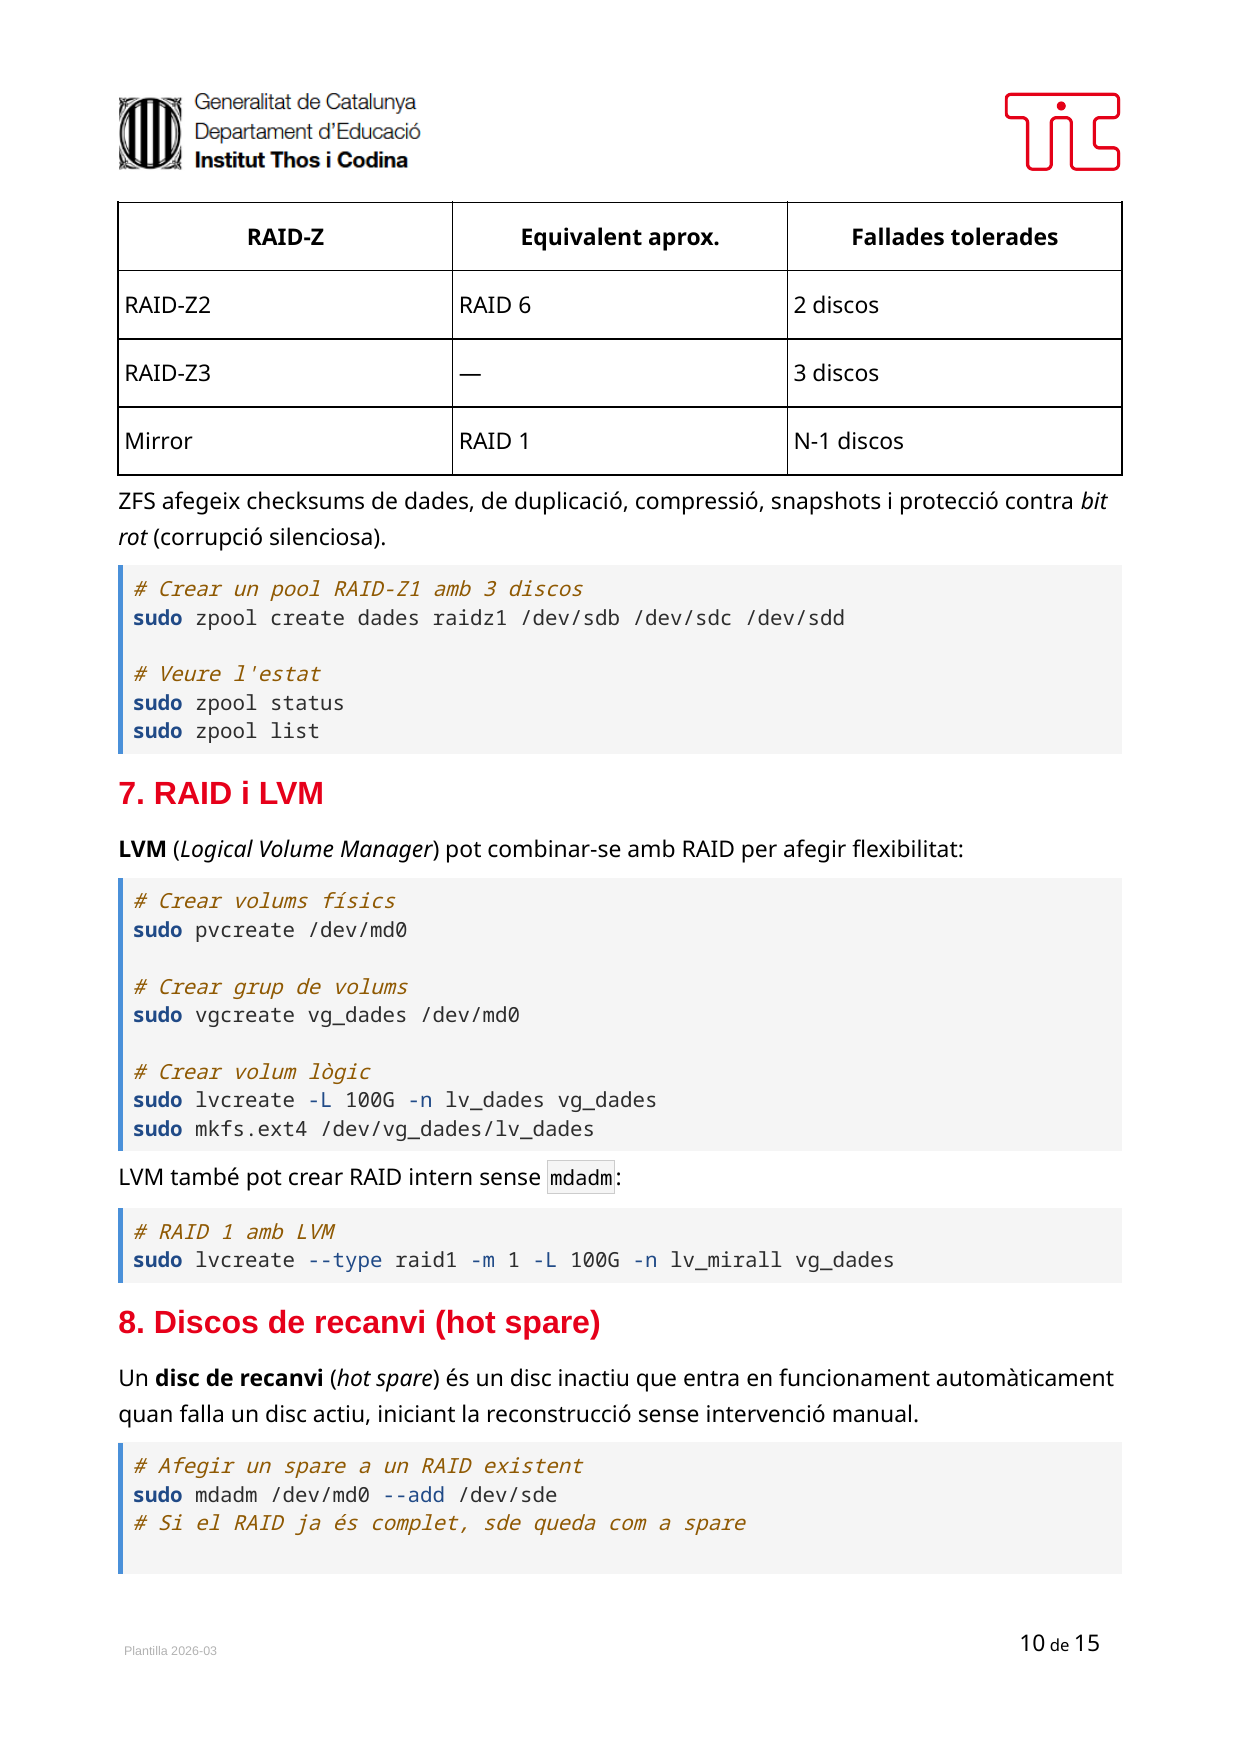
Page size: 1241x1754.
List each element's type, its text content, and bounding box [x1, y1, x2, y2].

table_cell N-1 discos [788, 408, 1121, 474]
table_cell 3 discos [788, 340, 1121, 406]
table_cell RAID-Z2 [119, 271, 452, 338]
text sudo lvcreate --type raid1 -m 1 -L 100G -n lv_mirall vg_dades [123, 1245, 1122, 1283]
subtitle 7. RAID i LVM [118, 774, 1122, 811]
text sudo zpool list [123, 716, 1122, 754]
text sudo vgcreate vg_dades /dev/md0 [123, 1000, 1122, 1029]
text LVM (Logical Volume Manager) pot combinar-se amb RAID per afegir flexibilitat: [118, 833, 1122, 864]
text # Crear un pool RAID-Z1 amb 3 discos [123, 565, 1122, 603]
table_header Equivalent aprox. [453, 203, 787, 269]
text sudo zpool create dades raidz1 /dev/sdb /dev/sdc /dev/sdd [123, 603, 1122, 631]
text sudo mdadm /dev/md0 --add /dev/sde [123, 1480, 1122, 1508]
text # RAID 1 amb LVM [123, 1208, 1122, 1245]
table_cell Mirror [119, 408, 452, 474]
text # Crear grup de volums [123, 972, 1122, 1000]
text # Afegir un spare a un RAID existent [118, 1442, 1122, 1480]
text sudo mkfs.ext4 /dev/vg_dades/lv_dades [123, 1114, 1122, 1151]
table_cell RAID 1 [453, 408, 787, 474]
table_header RAID-Z [119, 203, 452, 269]
table_cell RAID-Z3 [119, 340, 452, 406]
text Un disc de recanvi (hot spare) és un disc inactiu que entra en funcionament automàticament quan falla un disc actiu, iniciant la reconstrucció sense intervenció manual. [118, 1362, 1122, 1429]
table_cell — [453, 340, 787, 406]
subtitle 8. Discos de recanvi (hot spare) [118, 1303, 1122, 1340]
text # Veure l'estat [123, 659, 1122, 688]
text LVM també pot crear RAID intern sense mdadm: [118, 1160, 547, 1194]
text # Crear volums físics [123, 878, 1122, 915]
picture [1004, 92, 1123, 171]
text # Si el RAID ja és complet, sde queda com a spare [123, 1508, 1122, 1537]
table_cell 2 discos [788, 271, 1121, 338]
table_header Fallades tolerades [788, 203, 1121, 269]
text sudo lvcreate -L 100G -n lv_dades vg_dades [123, 1086, 1122, 1114]
table_cell RAID 6 [453, 271, 787, 338]
text sudo zpool status [123, 688, 1122, 716]
text LVM també pot crear RAID intern sense mdadm: [615, 1160, 1122, 1194]
text ZFS afegeix checksums de dades, de duplicació, compressió, snapshots i protecció contra bit rot (corrupció silenciosa). [118, 485, 1122, 552]
text sudo pvcreate /dev/md0 [123, 915, 1122, 943]
text # Crear volum lògic [123, 1057, 1122, 1086]
picture [118, 92, 422, 171]
